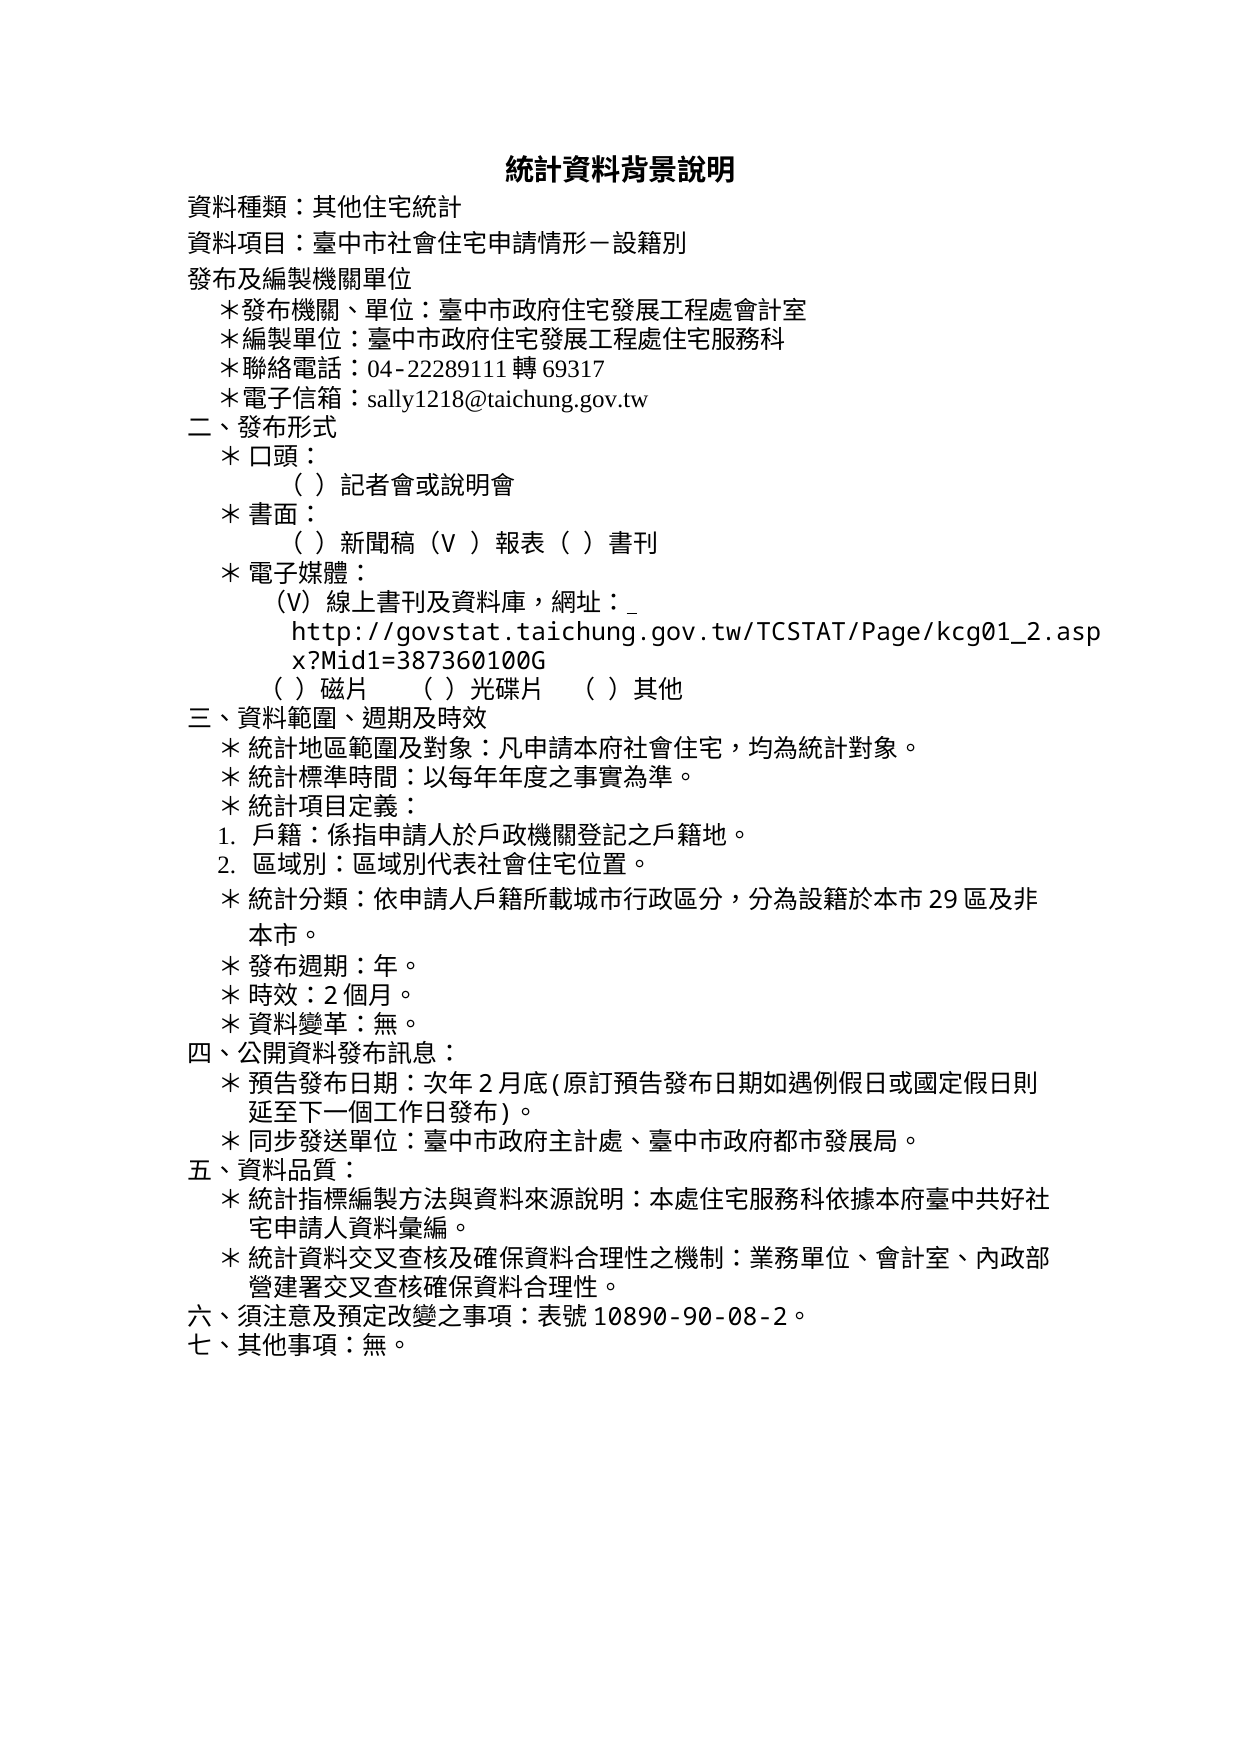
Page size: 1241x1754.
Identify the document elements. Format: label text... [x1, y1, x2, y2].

text （ ）磁片 （ ）光碟片 （ ）其他 [258, 675, 1058, 704]
text 三、資料範圍、週期及時效 [187, 704, 1053, 734]
list 區域別：區域別代表社會住宅位置。 [217, 850, 1053, 879]
list 統計項目定義： [218, 792, 1053, 821]
text （ ）新聞稿（V ）報表（ ）書刊 [218, 529, 1053, 559]
list 統計地區範圍及對象：凡申請本府社會住宅，均為統計對象。 [218, 734, 1053, 763]
list 資料變革：無。 [218, 1010, 1053, 1039]
text 發布及編製機關單位 [187, 260, 1053, 296]
text ＊編製單位：臺中市政府住宅發展工程處住宅服務科 [217, 325, 1053, 354]
text 七、其他事項：無。 [187, 1331, 1053, 1360]
list 統計標準時間：以每年年度之事實為準。 [218, 763, 1053, 792]
text ＊聯絡電話：04-22289111轉69317 [217, 354, 1053, 384]
list 預告發布日期：次年2月底(原訂預告發布日期如遇例假日或國定假日則延至下一個工作日發布)。 [218, 1069, 1053, 1127]
text （V）線上書刊及資料庫，網址： http://govstat.taichung.gov.tw/TCSTAT/Page/kcg01_2.aspx?Mid1=387360100G [261, 588, 1106, 675]
text ＊發布機關、單位：臺中市政府住宅發展工程處會計室 [217, 296, 1053, 325]
text （ ）記者會或說明會 [218, 471, 1053, 500]
list 發布週期：年。 [218, 952, 1053, 981]
text 六、須注意及預定改變之事項：表號10890-90-08-2。 [187, 1302, 1053, 1331]
list 時效：2個月。 [218, 981, 1053, 1010]
text 資料項目：臺中市社會住宅申請情形－設籍別 [187, 224, 1053, 260]
text 統計資料背景說明 [187, 150, 1053, 187]
list 書面： [218, 500, 1053, 529]
text 二、發布形式 [187, 413, 1053, 442]
list 統計指標編製方法與資料來源說明：本處住宅服務科依據本府臺中共好社宅申請人資料彙編。 [218, 1185, 1053, 1244]
text 資料種類：其他住宅統計 [187, 187, 1053, 224]
list 統計資料交叉查核及確保資料合理性之機制：業務單位、會計室、內政部 營建署交叉查核確保資料合理性。 [218, 1244, 1053, 1302]
list 同步發送單位：臺中市政府主計處、臺中市政府都市發展局。 [218, 1127, 1053, 1156]
text ＊電子信箱：sally1218@taichung.gov.tw [217, 384, 1053, 413]
list 統計分類：依申請人戶籍所載城市行政區分，分為設籍於本市29區及非本市。 [218, 879, 1053, 952]
list 電子媒體： [218, 559, 1053, 588]
list 口頭： [218, 442, 1053, 471]
text 四、公開資料發布訊息： [187, 1039, 1053, 1069]
list 戶籍：係指申請人於戶政機關登記之戶籍地。 [217, 821, 1053, 850]
text 五、資料品質： [187, 1156, 1053, 1185]
